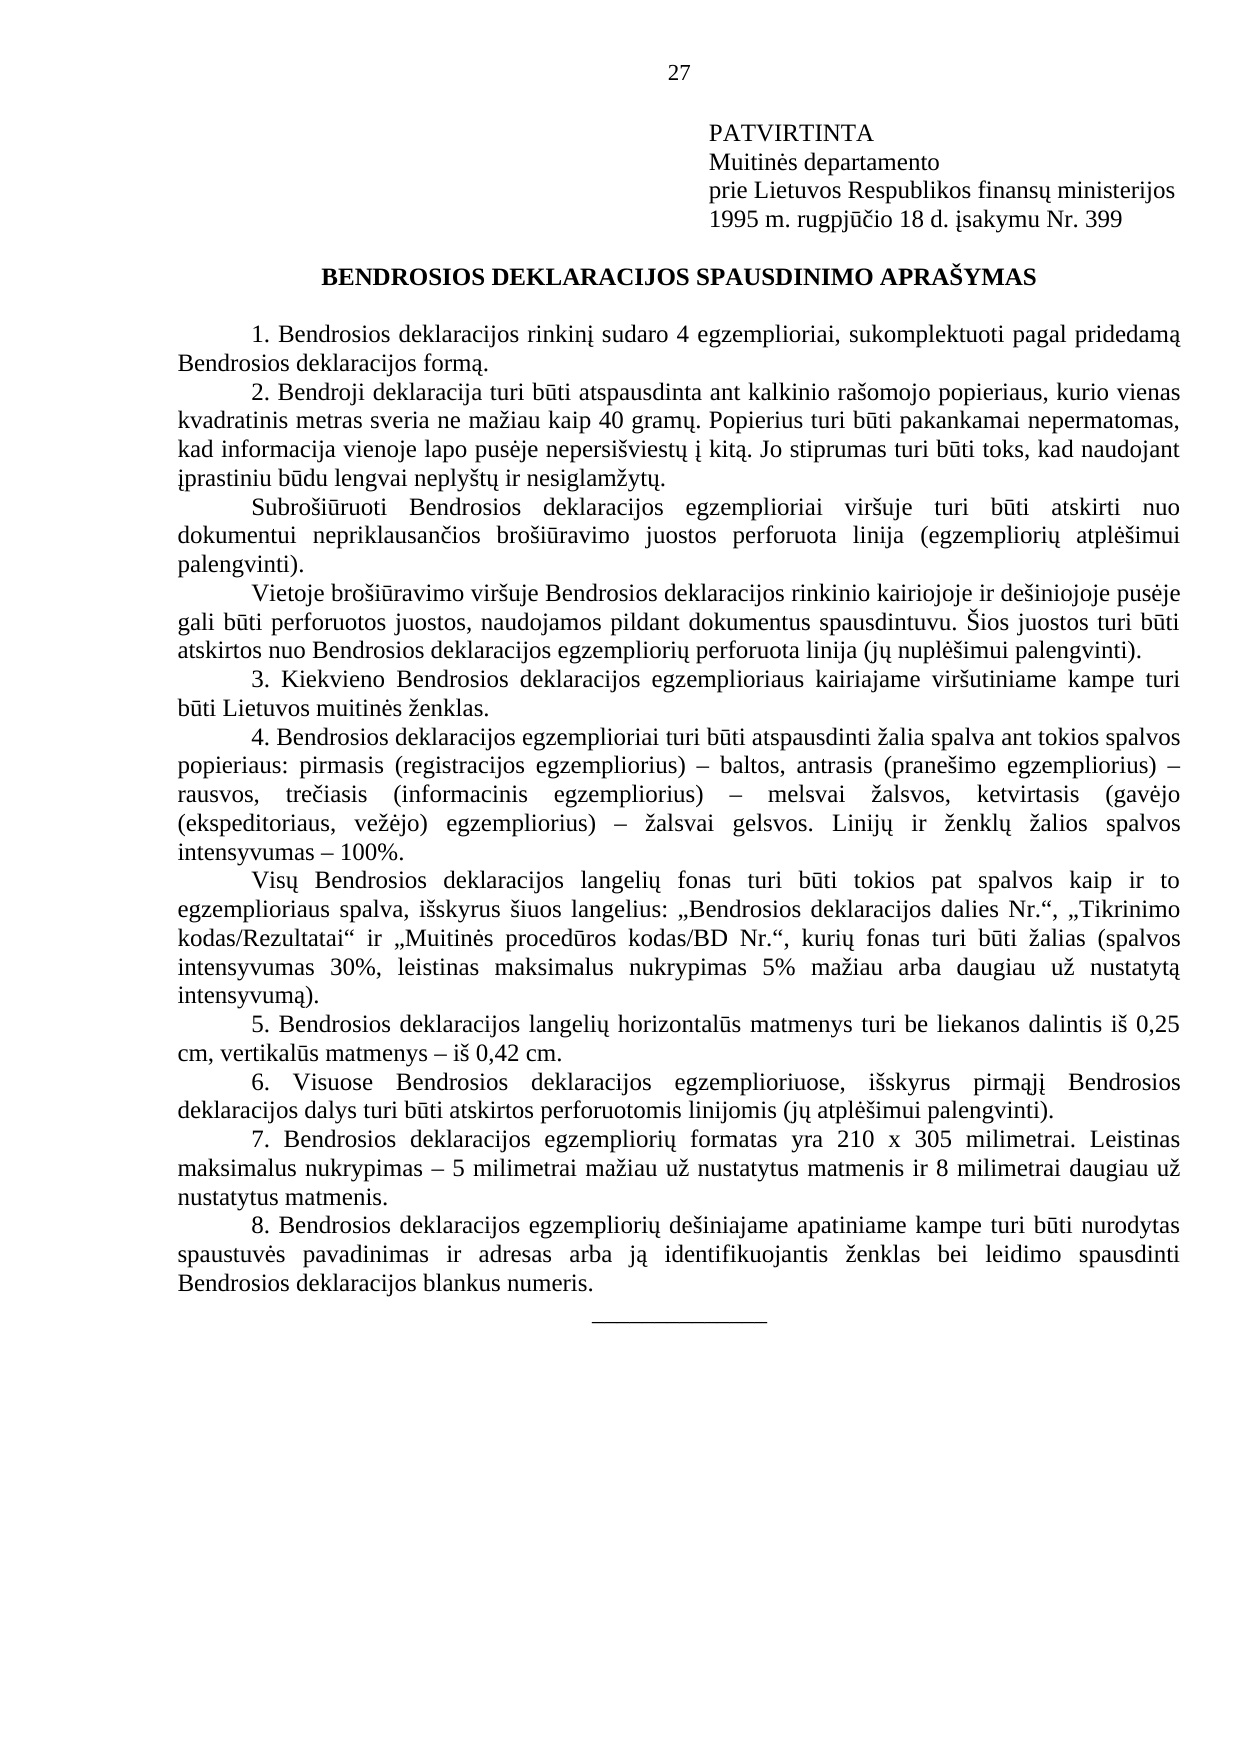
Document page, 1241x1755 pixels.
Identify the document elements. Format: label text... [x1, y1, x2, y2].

text 4. Bendrosios deklaracijos egzemplioriai turi būti atspausdinti žalia spalva ant tokios spalvos popieriaus: pirmasis (registracijos egzempliorius) – baltos, antrasis (pranešimo egzempliorius) – rausvos, trečiasis (informacinis egzempliorius) – melsvai žalsvos, ketvirtasis (gavėjo (ekspeditoriaus, vežėjo) egzempliorius) – žalsvai gelsvos. Linijų ir ženklų žalios spalvos intensyvumas – 100%. [177, 722, 1181, 866]
text 1995 m. rugpjūčio 18 d. įsakymu Nr. 399 [177, 204, 1181, 233]
text 2. Bendroji deklaracija turi būti atspausdinta ant kalkinio rašomojo popieriaus, kurio vienas kvadratinis metras sveria ne mažiau kaip 40 gramų. Popierius turi būti pakankamai nepermatomas, kad informacija vienoje lapo pusėje nepersišviestų į kitą. Jo stiprumas turi būti toks, kad naudojant įprastiniu būdu lengvai neplyštų ir nesiglamžytų. [177, 377, 1181, 492]
text 7. Bendrosios deklaracijos egzempliorių formatas yra 210 x 305 milimetrai. Leistinas maksimalus nukrypimas – 5 milimetrai mažiau už nustatytus matmenis ir 8 milimetrai daugiau už nustatytus matmenis. [177, 1124, 1181, 1211]
text 1. Bendrosios deklaracijos rinkinį sudaro 4 egzemplioriai, sukomplektuoti pagal pridedamą Bendrosios deklaracijos formą. [177, 319, 1181, 377]
text ______________ [177, 1297, 1181, 1326]
text Vietoje brošiūravimo viršuje Bendrosios deklaracijos rinkinio kairiojoje ir dešiniojoje pusėje gali būti perforuotos juostos, naudojamos pildant dokumentus spausdintuvu. Šios juostos turi būti atskirtos nuo Bendrosios deklaracijos egzempliorių perforuota linija (jų nuplėšimui palengvinti). [177, 578, 1181, 664]
text prie Lietuvos Respublikos finansų ministerijos [177, 176, 1181, 204]
text Subrošiūruoti Bendrosios deklaracijos egzemplioriai viršuje turi būti atskirti nuo dokumentui nepriklausančios brošiūravimo juostos perforuota linija (egzempliorių atplėšimui palengvinti). [177, 492, 1181, 578]
text 3. Kiekvieno Bendrosios deklaracijos egzemplioriaus kairiajame viršutiniame kampe turi būti Lietuvos muitinės ženklas. [177, 664, 1181, 722]
text 8. Bendrosios deklaracijos egzempliorių dešiniajame apatiniame kampe turi būti nurodytas spaustuvės pavadinimas ir adresas arba ją identifikuojantis ženklas bei leidimo spausdinti Bendrosios deklaracijos blankus numeris. [177, 1211, 1181, 1297]
text Muitinės departamento [177, 147, 1181, 176]
text BENDROSIOS DEKLARACIJOS SPAUSDINIMO APRAŠYMAS [177, 262, 1181, 291]
text 6. Visuose Bendrosios deklaracijos egzemplioriuose, išskyrus pirmąjį Bendrosios deklaracijos dalys turi būti atskirtos perforuotomis linijomis (jų atplėšimui palengvinti). [177, 1067, 1181, 1124]
text 5. Bendrosios deklaracijos langelių horizontalūs matmenys turi be liekanos dalintis iš 0,25 cm, vertikalūs matmenys – iš 0,42 cm. [177, 1009, 1181, 1067]
text PATVIRTINTA [709, 118, 1181, 147]
text Visų Bendrosios deklaracijos langelių fonas turi būti tokios pat spalvos kaip ir to egzemplioriaus spalva, išskyrus šiuos langelius: „Bendrosios deklaracijos dalies Nr.“, „Tikrinimo kodas/Rezultatai“ ir „Muitinės procedūros kodas/BD Nr.“, kurių fonas turi būti žalias (spalvos intensyvumas 30%, leistinas maksimalus nukrypimas 5% mažiau arba daugiau už nustatytą intensyvumą). [177, 866, 1181, 1009]
